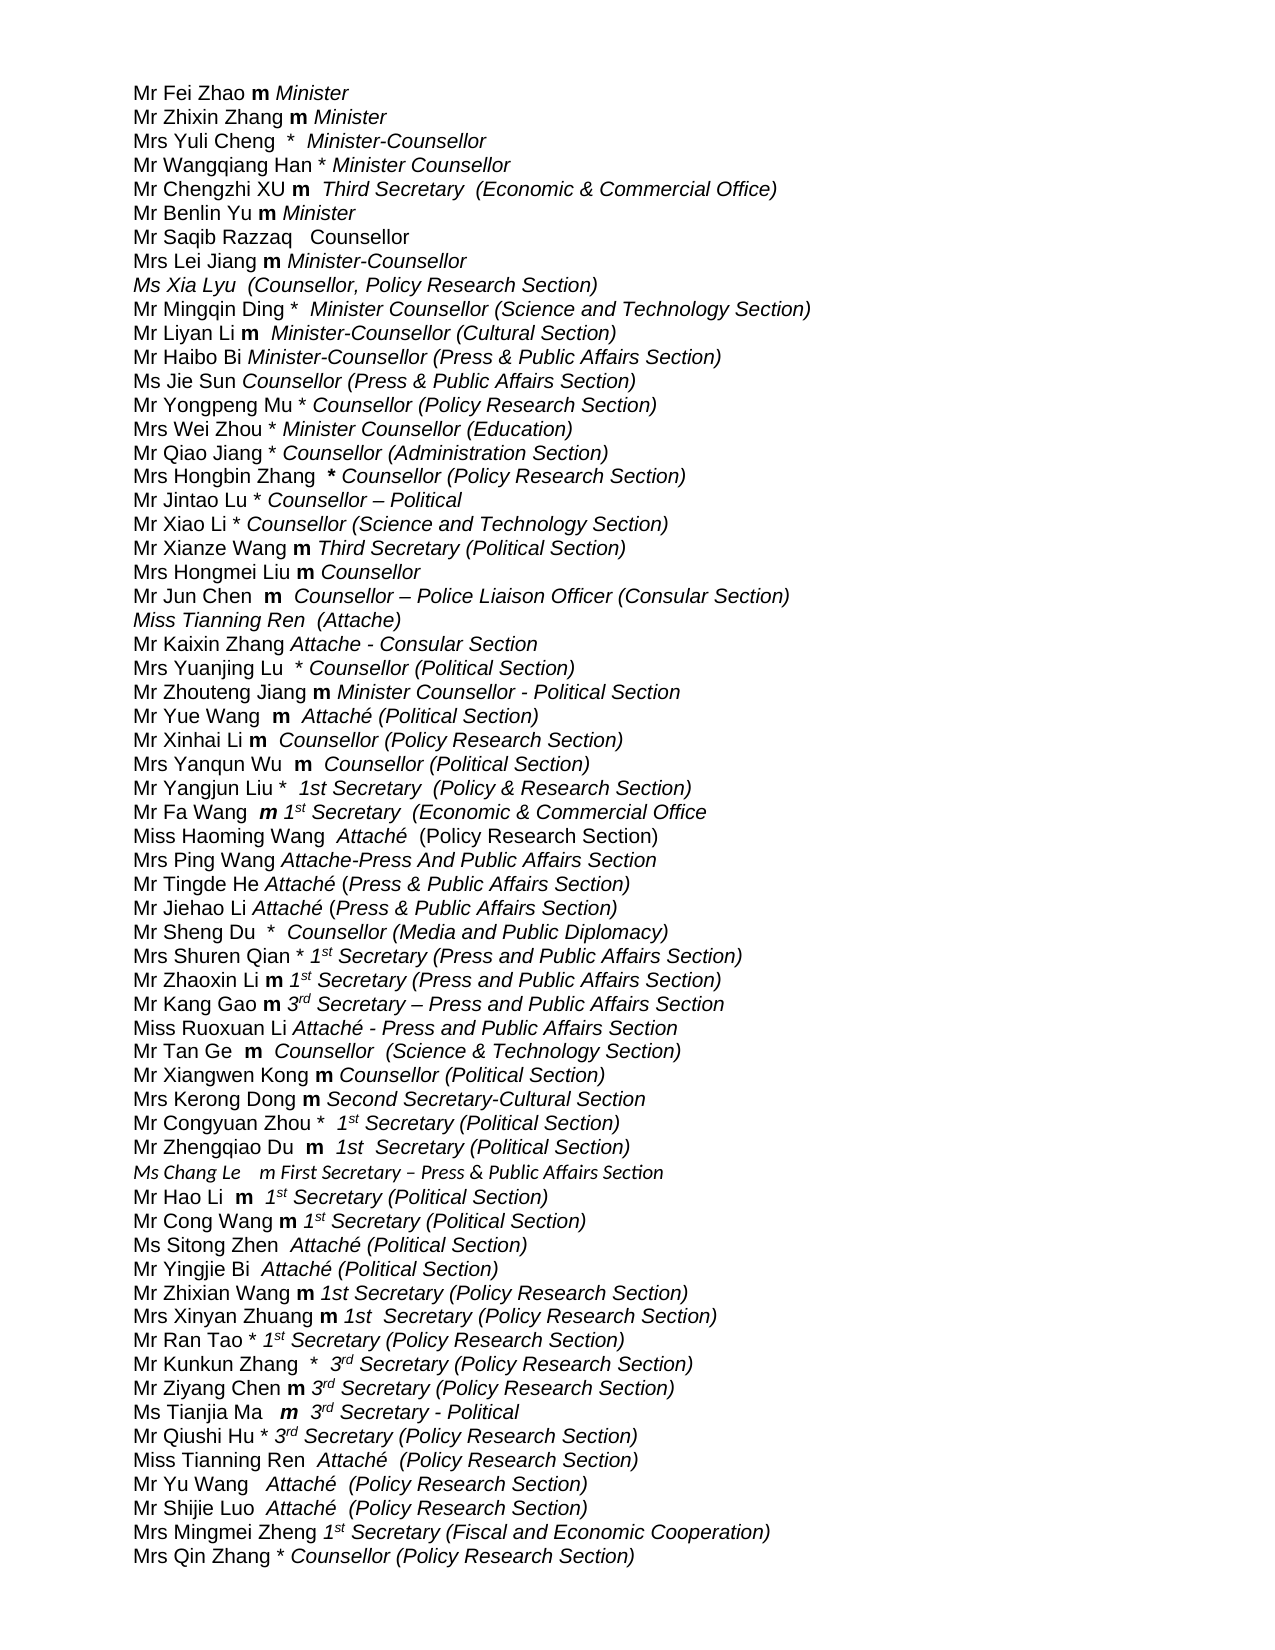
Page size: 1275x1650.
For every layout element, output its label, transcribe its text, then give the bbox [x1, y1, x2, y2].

text Mr Zhaoxin Li m 1st Secretary (Press and Public Affairs Section) [133, 967, 1181, 991]
text Mr Xiangwen Kong m Counsellor (Political Section) [133, 1063, 1181, 1087]
text Mrs Yuanjing Lu * Counsellor (Political Section) [133, 656, 1181, 680]
text Mr Fei Zhao m Minister [133, 81, 1181, 105]
text Mr Ziyang Chen m 3rd Secretary (Policy Research Section) [133, 1376, 1181, 1400]
text Mr Congyuan Zhou * 1st Secretary (Political Section) [133, 1111, 1181, 1135]
text Mr Hao Li m 1st Secretary (Political Section) [133, 1184, 1181, 1208]
text Ms Jie Sun Counsellor (Press & Public Affairs Section) [133, 368, 1181, 392]
text Mrs Wei Zhou * Minister Counsellor (Education) [133, 416, 1181, 440]
text Mr Mingqin Ding * Minister Counsellor (Science and Technology Section) [133, 297, 1181, 321]
text Mrs Kerong Dong m Second Secretary-Cultural Section [133, 1087, 1181, 1111]
text Mr Qiushi Hu * 3rd Secretary (Policy Research Section) [133, 1424, 1181, 1448]
text Ms Xia Lyu (Counsellor, Policy Research Section) [133, 273, 1181, 297]
text Ms Tianjia Ma m 3rd Secretary - Political [133, 1400, 1181, 1424]
text Mrs Shuren Qian * 1st Secretary (Press and Public Affairs Section) [133, 943, 1181, 967]
text Mr Zhixin Zhang m Minister [133, 105, 1181, 129]
text Miss Ruoxuan Li Attaché - Press and Public Affairs Section [133, 1015, 1181, 1039]
text Mrs Lei Jiang m Minister-Counsellor [133, 249, 1181, 273]
text Mr Jun Chen m Counsellor – Police Liaison Officer (Consular Section) [133, 584, 1181, 608]
text Mr Shijie Luo Attaché (Policy Research Section) [133, 1496, 1181, 1520]
text Mr Yu Wang Attaché (Policy Research Section) [133, 1472, 1181, 1496]
text Mr Haibo Bi Minister-Counsellor (Press & Public Affairs Section) [133, 344, 1181, 368]
text Mrs Ping Wang Attache-Press And Public Affairs Section [133, 848, 1181, 872]
text Mrs Yuli Cheng * Minister-Counsellor [133, 129, 1181, 153]
text Mr Xiao Li * Counsellor (Science and Technology Section) [133, 512, 1181, 536]
text Mrs Hongbin Zhang * Counsellor (Policy Research Section) [133, 464, 1181, 488]
text Mr Jintao Lu * Counsellor – Political [133, 488, 1181, 512]
text Ms Sitong Zhen Attaché (Political Section) [133, 1232, 1181, 1256]
text Miss Tianning Ren Attaché (Policy Research Section) [133, 1448, 1181, 1472]
text Miss Tianning Ren (Attache) [133, 608, 1181, 632]
text Mr Xinhai Li m Counsellor (Policy Research Section) [133, 728, 1181, 752]
text Mrs Mingmei Zheng 1st Secretary (Fiscal and Economic Cooperation) [133, 1520, 1181, 1544]
text Mr Zhouteng Jiang m Minister Counsellor - Political Section [133, 680, 1181, 704]
text Mrs Hongmei Liu m Counsellor [133, 560, 1181, 584]
text Ms Chang Le m First Secretary – Press & Public Affairs Section [133, 1159, 1181, 1184]
text Mr Fa Wang m 1st Secretary (Economic & Commercial Office [133, 800, 1181, 824]
text Mrs Qin Zhang * Counsellor (Policy Research Section) [133, 1544, 1181, 1568]
text Mr Sheng Du * Counsellor (Media and Public Diplomacy) [133, 919, 1181, 943]
text Mr Xianze Wang m Third Secretary (Political Section) [133, 536, 1181, 560]
text Mr Tan Ge m Counsellor (Science & Technology Section) [133, 1039, 1181, 1063]
text Mr Qiao Jiang * Counsellor (Administration Section) [133, 440, 1181, 464]
text Mr Yingjie Bi Attaché (Political Section) [133, 1256, 1181, 1280]
text Mr Zhixian Wang m 1st Secretary (Policy Research Section) [133, 1280, 1181, 1304]
text Mr Cong Wang m 1st Secretary (Political Section) [133, 1208, 1181, 1232]
text Mr Zhengqiao Du m 1st Secretary (Political Section) [133, 1135, 1181, 1159]
text Mr Liyan Li m Minister-Counsellor (Cultural Section) [133, 321, 1181, 344]
text Mr Kaixin Zhang Attache - Consular Section [133, 632, 1181, 656]
text Mr Yue Wang m Attaché (Political Section) [133, 704, 1181, 728]
text Mr Benlin Yu m Minister [133, 201, 1181, 225]
text Mr Tingde He Attaché (Press & Public Affairs Section) [133, 872, 1181, 896]
text Mr Kang Gao m 3rd Secretary – Press and Public Affairs Section [133, 991, 1181, 1015]
text Mr Kunkun Zhang * 3rd Secretary (Policy Research Section) [133, 1352, 1181, 1376]
text Miss Haoming Wang Attaché (Policy Research Section) [133, 824, 1181, 848]
text Mr Yangjun Liu * 1st Secretary (Policy & Research Section) [133, 776, 1181, 800]
text Mr Yongpeng Mu * Counsellor (Policy Research Section) [133, 392, 1181, 416]
text Mr Wangqiang Han * Minister Counsellor [133, 153, 1181, 177]
text Mr Jiehao Li Attaché (Press & Public Affairs Section) [133, 896, 1181, 919]
text Mr Chengzhi XU m Third Secretary (Economic & Commercial Office) [133, 177, 1181, 201]
text Mr Saqib Razzaq Counsellor [133, 225, 1181, 249]
text Mrs Xinyan Zhuang m 1st Secretary (Policy Research Section) [133, 1304, 1181, 1328]
text Mr Ran Tao * 1st Secretary (Policy Research Section) [133, 1328, 1181, 1352]
text Mrs Yanqun Wu m Counsellor (Political Section) [133, 752, 1181, 776]
